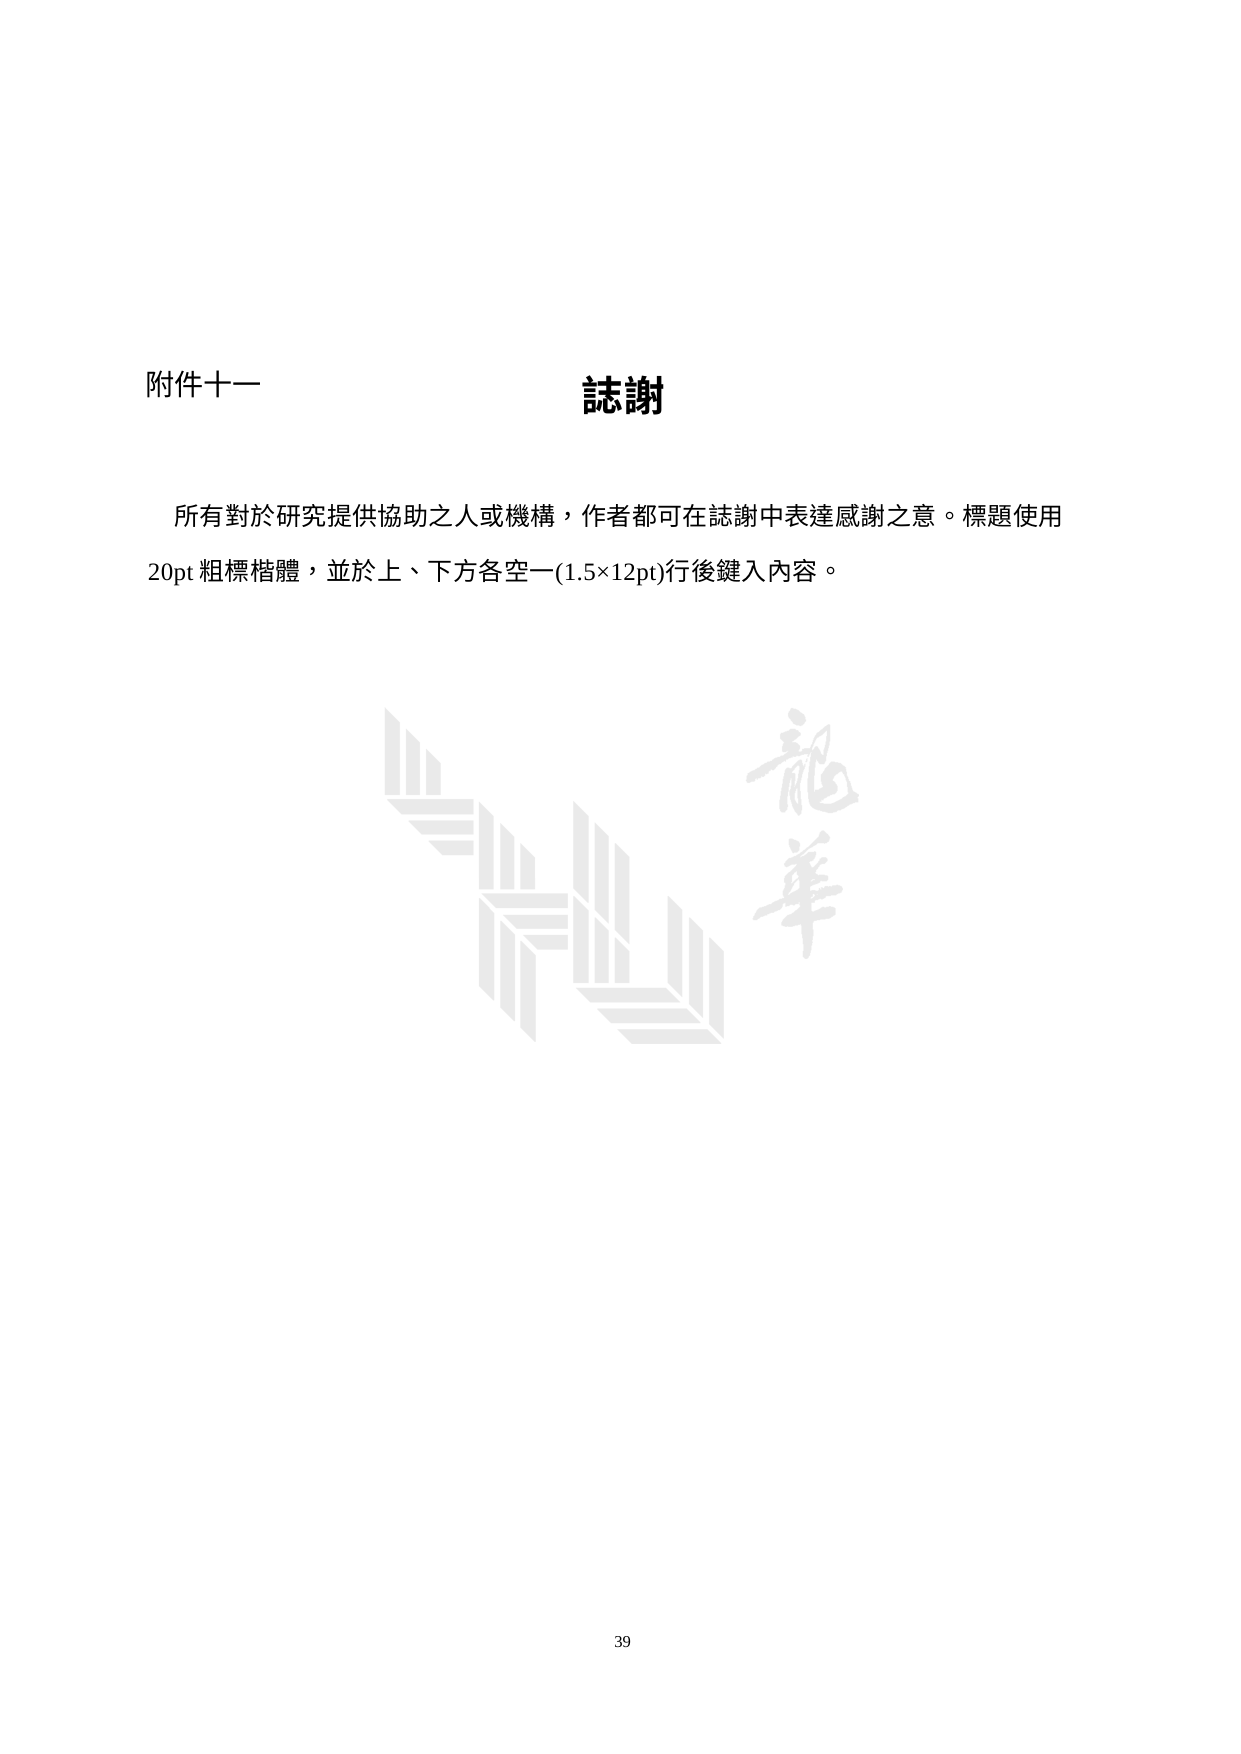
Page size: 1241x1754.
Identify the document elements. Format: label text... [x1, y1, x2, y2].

picture [378, 700, 863, 1054]
text 所有對於研究提供協助之人或機構，作者都可在誌謝中表達感謝之意。標題使用20pt粗標楷體，並於上、下方各空一(1.5×12pt)行後鍵入內容。 [148, 497, 1092, 587]
text 附件十一 [145, 361, 344, 398]
text 誌謝 [148, 363, 1092, 424]
